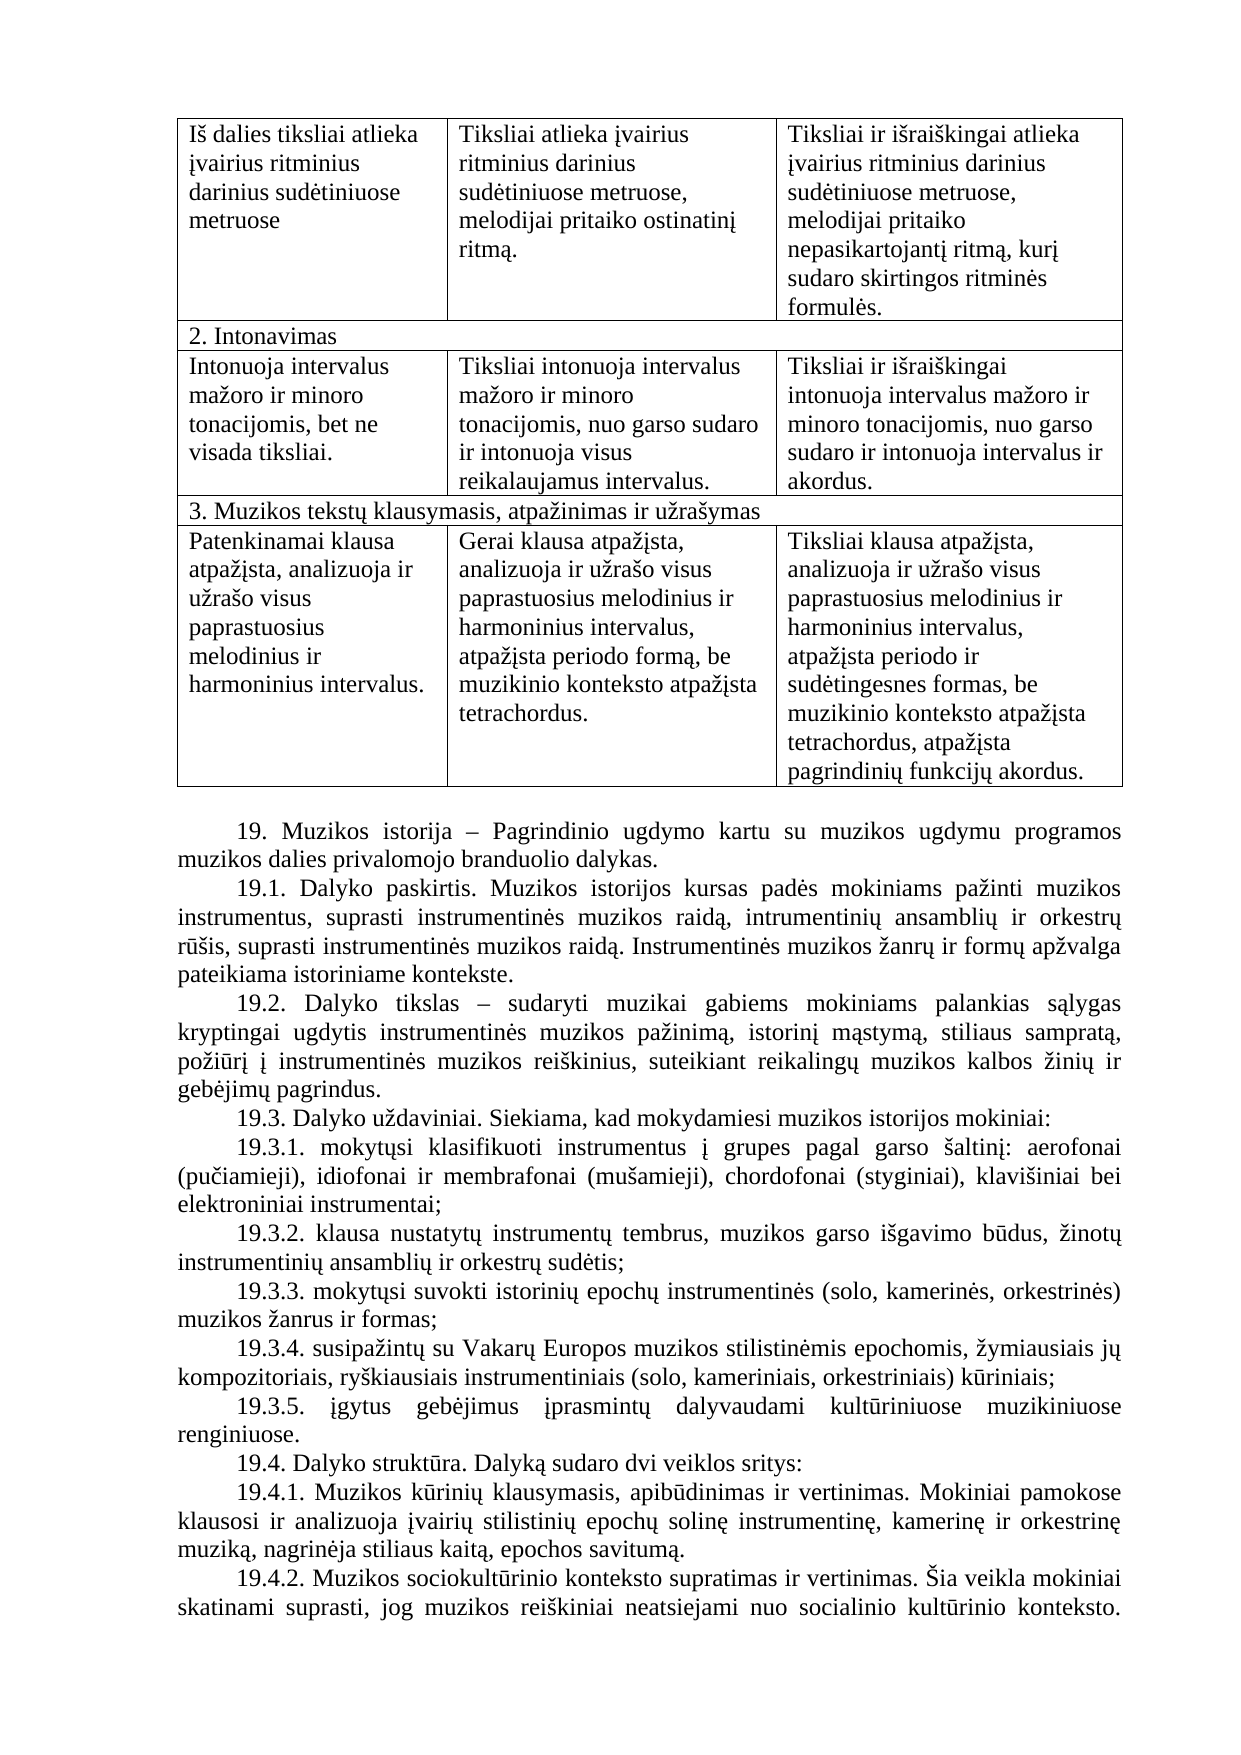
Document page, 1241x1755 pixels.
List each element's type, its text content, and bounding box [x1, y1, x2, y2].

table_cell Intonuoja intervalus mažoro ir minoro tonacijomis, bet ne visada tiksliai. [178, 351, 447, 495]
table_cell Tiksliai ir išraiškingai atlieka įvairius ritminius darinius sudėtiniuose metruose, melodijai pritaiko nepasikartojantį ritmą, kurį sudaro skirtingos ritminės formulės. [777, 119, 1122, 320]
table_cell Tiksliai ir išraiškingai intonuoja intervalus mažoro ir minoro tonacijomis, nuo garso sudaro ir intonuoja intervalus ir akordus. [777, 351, 1122, 495]
table_cell Iš dalies tiksliai atlieka įvairius ritminius darinius sudėtiniuose metruose [178, 119, 447, 320]
table_cell 2. Intonavimas [178, 321, 963, 350]
text 19.3.3. mokytųsi suvokti istorinių epochų instrumentinės (solo, kamerinės, orkestrinės) muzikos žanrus ir formas; [177, 1276, 1122, 1333]
text 19.2. Dalyko tikslas – sudaryti muzikai gabiems mokiniams palankias sąlygas kryptingai ugdytis instrumentinės muzikos pažinimą, istorinį mąstymą, stiliaus sampratą, požiūrį į instrumentinės muzikos reiškinius, suteikiant reikalingų muzikos kalbos žinių ir gebėjimų pagrindus. [177, 988, 1122, 1103]
table_cell [1026, 496, 1122, 525]
table_cell [964, 496, 1026, 525]
table_cell Patenkinamai klausa atpažįsta, analizuoja ir užrašo visus paprastuosius melodinius ir harmoninius intervalus. [178, 526, 447, 786]
table_cell 3. Muzikos tekstų klausymasis, atpažinimas ir užrašymas [178, 496, 963, 525]
text 19. Muzikos istorija – Pagrindinio ugdymo kartu su muzikos ugdymu programos muzikos dalies privalomojo branduolio dalykas. [177, 816, 1122, 873]
table_cell [1026, 321, 1122, 350]
text 19.3.4. susipažintų su Vakarų Europos muzikos stilistinėmis epochomis, žymiausiais jų kompozitoriais, ryškiausiais instrumentiniais (solo, kameriniais, orkestriniais) kūriniais; [177, 1333, 1122, 1391]
table_cell [964, 321, 1026, 350]
text 19.3.1. mokytųsi klasifikuoti instrumentus į grupes pagal garso šaltinį: aerofonai (pučiamieji), idiofonai ir membrafonai (mušamieji), chordofonai (styginiai), klavišiniai bei elektroniniai instrumentai; [177, 1132, 1122, 1218]
text 19.4.1. Muzikos kūrinių klausymasis, apibūdinimas ir vertinimas. Mokiniai pamokose klausosi ir analizuoja įvairių stilistinių epochų solinę instrumentinę, kamerinę ir orkestrinę muziką, nagrinėja stiliaus kaitą, epochos savitumą. [177, 1477, 1122, 1563]
table_cell Tiksliai intonuoja intervalus mažoro ir minoro tonacijomis, nuo garso sudaro ir intonuoja visus reikalaujamus intervalus. [448, 351, 776, 495]
text 19.3. Dalyko uždaviniai. Siekiama, kad mokydamiesi muzikos istorijos mokiniai: [177, 1103, 1122, 1132]
table_cell Tiksliai atlieka įvairius ritminius darinius sudėtiniuose metruose, melodijai pritaiko ostinatinį ritmą. [448, 119, 776, 320]
text 19.4.2. Muzikos sociokultūrinio konteksto supratimas ir vertinimas. Šia veikla mokiniai skatinami suprasti, jog muzikos reiškiniai neatsiejami nuo socialinio kultūrinio konteksto. [177, 1563, 1122, 1621]
text 19.3.5. įgytus gebėjimus įprasmintų dalyvaudami kultūriniuose muzikiniuose renginiuose. [177, 1391, 1122, 1448]
table_cell Tiksliai klausa atpažįsta, analizuoja ir užrašo visus paprastuosius melodinius ir harmoninius intervalus, atpažįsta periodo ir sudėtingesnes formas, be muzikinio konteksto atpažįsta tetrachordus, atpažįsta pagrindinių funkcijų akordus. [777, 526, 1122, 786]
table_cell Gerai klausa atpažįsta, analizuoja ir užrašo visus paprastuosius melodinius ir harmoninius intervalus, atpažįsta periodo formą, be muzikinio konteksto atpažįsta tetrachordus. [448, 526, 776, 786]
text 19.4. Dalyko struktūra. Dalyką sudaro dvi veiklos sritys: [177, 1448, 1122, 1477]
text 19.3.2. klausa nustatytų instrumentų tembrus, muzikos garso išgavimo būdus, žinotų instrumentinių ansamblių ir orkestrų sudėtis; [177, 1218, 1122, 1276]
text 19.1. Dalyko paskirtis. Muzikos istorijos kursas padės mokiniams pažinti muzikos instrumentus, suprasti instrumentinės muzikos raidą, intrumentinių ansamblių ir orkestrų rūšis, suprasti instrumentinės muzikos raidą. Instrumentinės muzikos žanrų ir formų apžvalga pateikiama istoriniame kontekste. [177, 873, 1122, 988]
